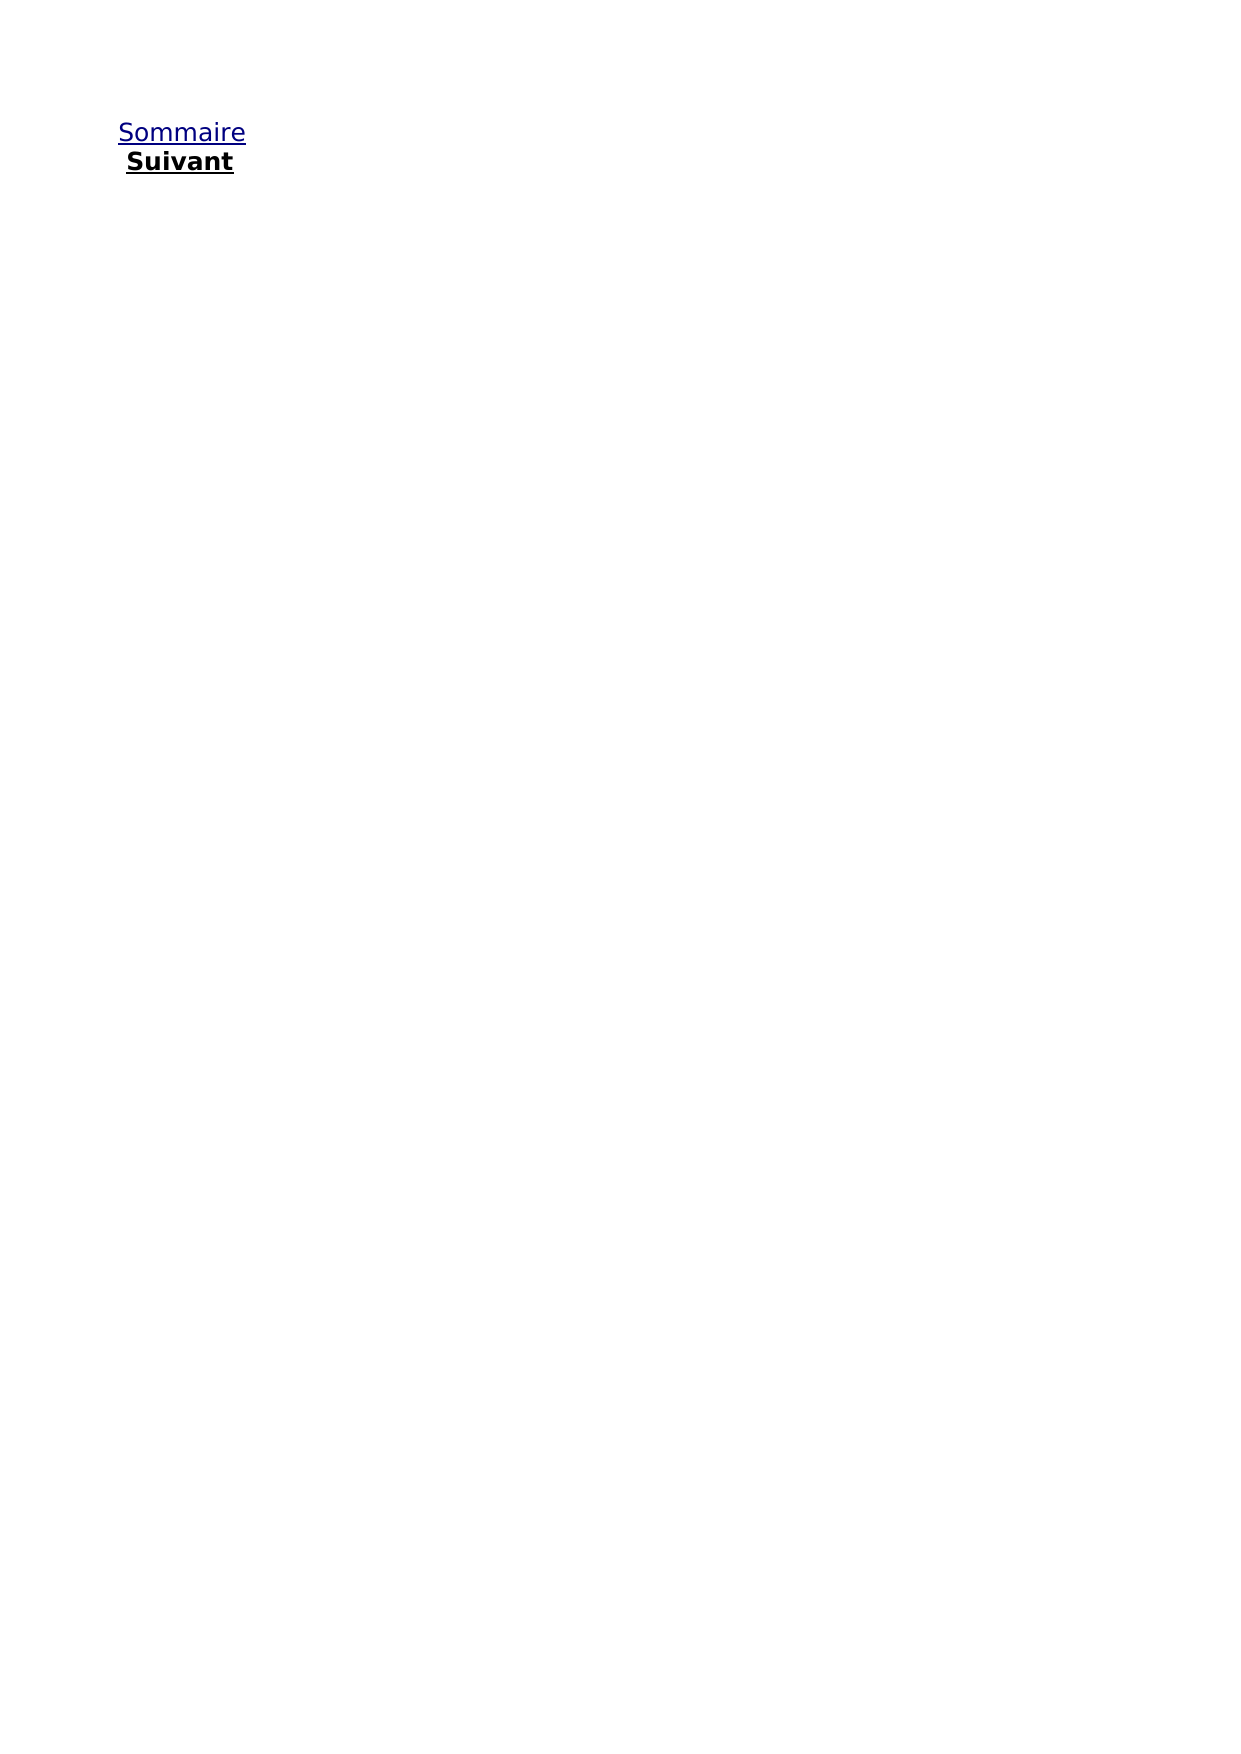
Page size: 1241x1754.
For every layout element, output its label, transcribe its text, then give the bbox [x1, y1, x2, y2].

text Sommaire Suivant [118, 118, 1122, 176]
